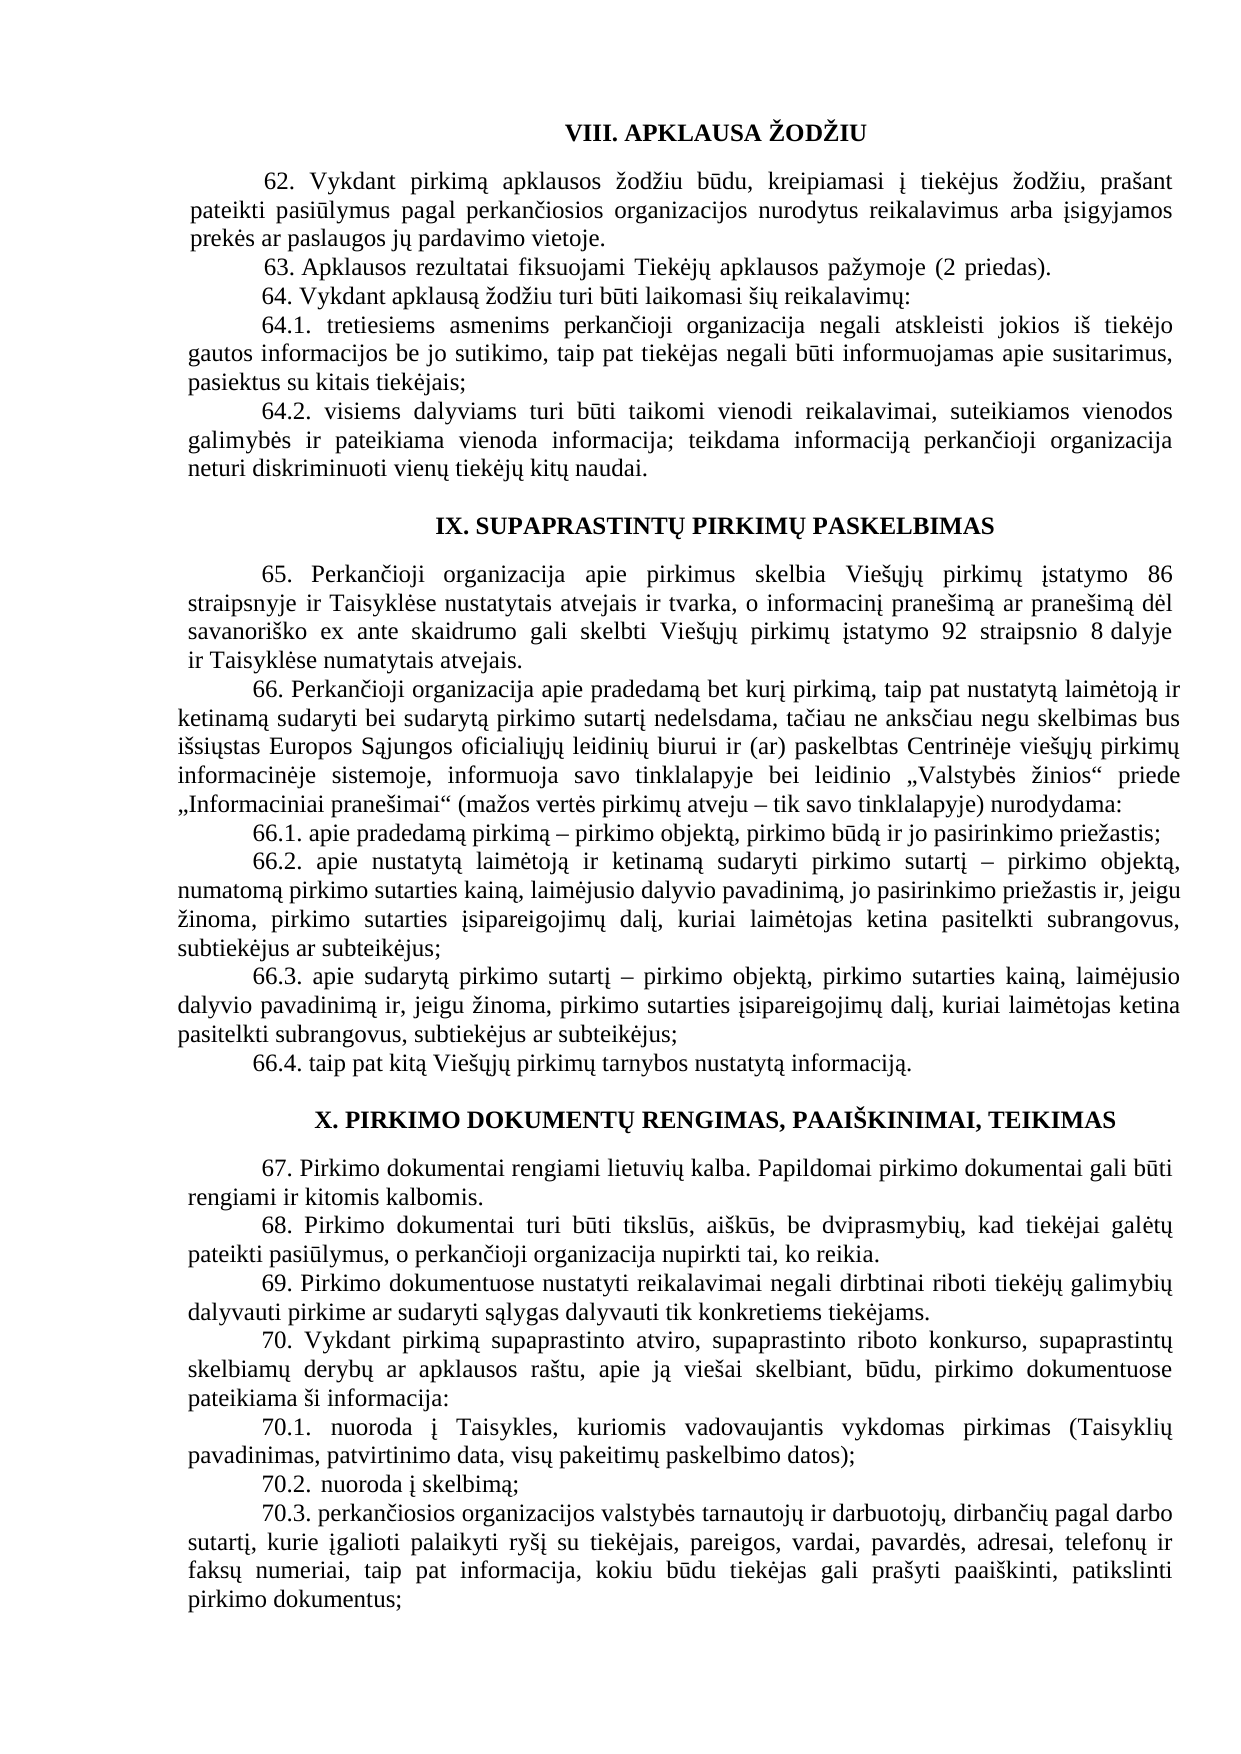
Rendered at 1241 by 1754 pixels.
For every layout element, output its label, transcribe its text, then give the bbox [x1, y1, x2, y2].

text 64.1. tretiesiems asmenims perkančioji organizacija negali atskleisti jokios iš tiekėjo gautos informacijos be jo sutikimo, taip pat tiekėjas negali būti informuojamas apie susitarimus, pasiektus su kitais tiekėjais; [188, 310, 1173, 396]
text 65. Perkančioji organizacija apie pirkimus skelbia Viešųjų pirkimų įstatymo 86 straipsnyje ir Taisyklėse nustatytais atvejais ir tvarka, o informacinį pranešimą ar pranešimą dėl savanoriško ex ante skaidrumo gali skelbti Viešųjų pirkimų įstatymo 92 straipsnio 8 dalyje ir Taisyklėse numatytais atvejais. [188, 559, 1173, 674]
text 70.3. perkančiosios organizacijos valstybės tarnautojų ir darbuotojų, dirbančių pagal darbo sutartį, kurie įgalioti palaikyti ryšį su tiekėjais, pareigos, vardai, pavardės, adresai, telefonų ir faksų numeriai, taip pat informacija, kokiu būdu tiekėjas gali prašyti paaiškinti, patikslinti pirkimo dokumentus; [188, 1498, 1173, 1613]
text 66.4. taip pat kitą Viešųjų pirkimų tarnybos nustatytą informaciją. [177, 1048, 1181, 1076]
text 68. Pirkimo dokumentai turi būti tikslūs, aiškūs, be dviprasmybių, kad tiekėjai galėtų pateikti pasiūlymus, o perkančioji organizacija nupirkti tai, ko reikia. [188, 1211, 1173, 1268]
text 69. Pirkimo dokumentuose nustatyti reikalavimai negali dirbtinai riboti tiekėjų galimybių dalyvauti pirkime ar sudaryti sąlygas dalyvauti tik konkretiems tiekėjams. [188, 1268, 1172, 1326]
text 70.1. nuoroda į Taisykles, kuriomis vadovaujantis vykdomas pirkimas (Taisyklių pavadinimas, patvirtinimo data, visų pakeitimų paskelbimo datos); [188, 1412, 1173, 1469]
text 62. Vykdant pirkimą apklausos žodžiu būdu, kreipiamasi į tiekėjus žodžiu, prašant pateikti pasiūlymus pagal perkančiosios organizacijos nurodytus reikalavimus arba įsigyjamos prekės ar paslaugos jų pardavimo vietoje. [190, 166, 1172, 252]
text IX. SUPAPRASTINTŲ PIRKIMŲ PASKELBIMAS [393, 511, 1037, 540]
text 67. Pirkimo dokumentai rengiami lietuvių kalba. Papildomai pirkimo dokumentai gali būti rengiami ir kitomis kalbomis. [188, 1153, 1173, 1211]
text 64. Vykdant apklausą žodžiu turi būti laikomasi šių reikalavimų: [261, 281, 1181, 310]
text 64.2. visiems dalyviams turi būti taikomi vienodi reikalavimai, suteikiamos vienodos galimybės ir pateikiama vienoda informacija; teikdama informaciją perkančioji organizacija neturi diskriminuoti vienų tiekėjų kitų naudai. [188, 396, 1173, 482]
text 66.2. apie nustatytą laimėtoją ir ketinamą sudaryti pirkimo sutartį – pirkimo objektą, numatomą pirkimo sutarties kainą, laimėjusio dalyvio pavadinimą, jo pasirinkimo priežastis ir, jeigu žinoma, pirkimo sutarties įsipareigojimų dalį, kuriai laimėtojas ketina pasitelkti subrangovus, subtiekėjus ar subteikėjus; [177, 846, 1181, 961]
text VIII. APKLAUSA ŽODŽIU [523, 118, 909, 147]
text 66.1. apie pradedamą pirkimą – pirkimo objektą, pirkimo būdą ir jo pasirinkimo priežastis; [177, 818, 1181, 846]
text 66.3. apie sudarytą pirkimo sutartį – pirkimo objektą, pirkimo sutarties kainą, laimėjusio dalyvio pavadinimą ir, jeigu žinoma, pirkimo sutarties įsipareigojimų dalį, kuriai laimėtojas ketina pasitelkti subrangovus, subtiekėjus ar subteikėjus; [177, 961, 1181, 1048]
text 70. Vykdant pirkimą supaprastinto atviro, supaprastinto riboto konkurso, supaprastintų skelbiamų derybų ar apklausos raštu, apie ją viešai skelbiant, būdu, pirkimo dokumentuose pateikiama ši informacija: [188, 1326, 1173, 1412]
text 66. Perkančioji organizacija apie pradedamą bet kurį pirkimą, taip pat nustatytą laimėtoją ir ketinamą sudaryti bei sudarytą pirkimo sutartį nedelsdama, tačiau ne anksčiau negu skelbimas bus išsiųstas Europos Sąjungos oficialiųjų leidinių biurui ir (ar) paskelbtas Centrinėje viešųjų pirkimų informacinėje sistemoje, informuoja savo tinklalapyje bei leidinio „Valstybės žinios“ priede „Informaciniai pranešimai“ (mažos vertės pirkimų atveju – tik savo tinklalapyje) nurodydama: [177, 674, 1181, 818]
text X. PIRKIMO DOKUMENTŲ RENGIMAS, PAAIŠKINIMAI, TEIKIMAS [272, 1105, 1158, 1134]
text 63. Apklausos rezultatai fiksuojami Tiekėjų apklausos pažymoje (2 priedas). [190, 252, 1173, 281]
text 70.2. nuoroda į skelbimą; [188, 1469, 1181, 1498]
